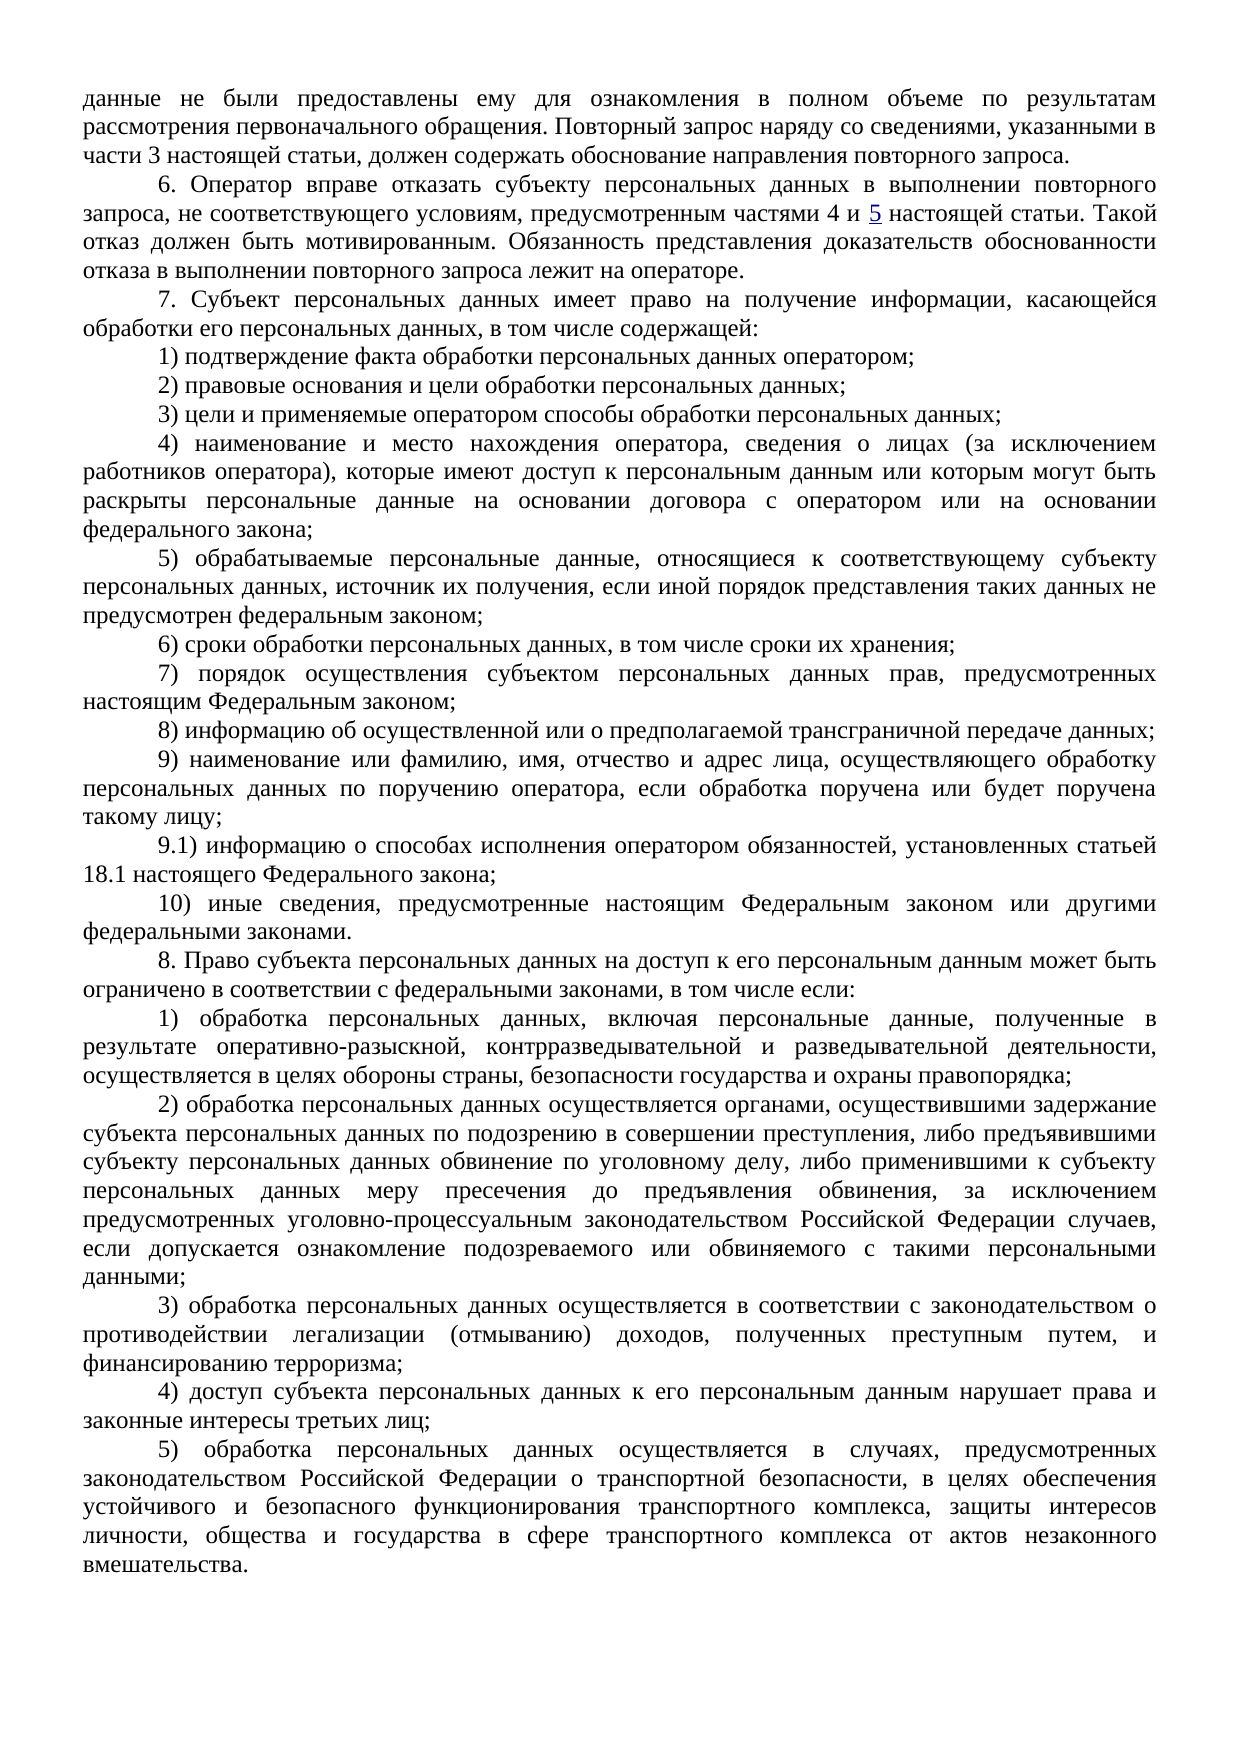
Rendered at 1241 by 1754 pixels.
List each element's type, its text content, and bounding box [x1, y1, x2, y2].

text 1) подтверждение факта обработки персональных данных оператором; [83, 341, 1157, 370]
text 6. Оператор вправе отказать субъекту персональных данных в выполнении повторного запроса, не соответствующего условиям, предусмотренным частями 4 и 5 настоящей статьи. Такой отказ должен быть мотивированным. Обязанность представления доказательств обоснованности отказа в выполнении повторного запроса лежит на операторе. [83, 169, 1157, 284]
text данные не были предоставлены ему для ознакомления в полном объеме по результатам рассмотрения первоначального обращения. Повторный запрос наряду со сведениями, указанными в части 3 настоящей статьи, должен содержать обоснование направления повторного запроса. [83, 83, 1157, 169]
text 1) обработка персональных данных, включая персональные данные, полученные в результате оперативно-разыскной, контрразведывательной и разведывательной деятельности, осуществляется в целях обороны страны, безопасности государства и охраны правопорядка; [83, 1003, 1157, 1089]
text 8. Право субъекта персональных данных на доступ к его персональным данным может быть ограничено в соответствии с федеральными законами, в том числе если: [83, 945, 1157, 1003]
text 6) сроки обработки персональных данных, в том числе сроки их хранения; [83, 629, 1157, 658]
text 2) правовые основания и цели обработки персональных данных; [83, 370, 1157, 399]
text 5) обработка персональных данных осуществляется в случаях, предусмотренных законодательством Российской Федерации о транспортной безопасности, в целях обеспечения устойчивого и безопасного функционирования транспортного комплекса, защиты интересов личности, общества и государства в сфере транспортного комплекса от актов незаконного вмешательства. [83, 1434, 1157, 1578]
text 9) наименование или фамилию, имя, отчество и адрес лица, осуществляющего обработку персональных данных по поручению оператора, если обработка поручена или будет поручена такому лицу; [83, 744, 1157, 830]
text 4) наименование и место нахождения оператора, сведения о лицах (за исключением работников оператора), которые имеют доступ к персональным данным или которым могут быть раскрыты персональные данные на основании договора с оператором или на основании федерального закона; [83, 428, 1157, 543]
text 2) обработка персональных данных осуществляется органами, осуществившими задержание субъекта персональных данных по подозрению в совершении преступления, либо предъявившими субъекту персональных данных обвинение по уголовному делу, либо применившими к субъекту персональных данных меру пресечения до предъявления обвинения, за исключением предусмотренных уголовно-процессуальным законодательством Российской Федерации случаев, если допускается ознакомление подозреваемого или обвиняемого с такими персональными данными; [83, 1089, 1157, 1290]
text 8) информацию об осуществленной или о предполагаемой трансграничной передаче данных; [83, 715, 1157, 744]
text 5) обрабатываемые персональные данные, относящиеся к соответствующему субъекту персональных данных, источник их получения, если иной порядок представления таких данных не предусмотрен федеральным законом; [83, 543, 1157, 629]
text 4) доступ субъекта персональных данных к его персональным данным нарушает права и законные интересы третьих лиц; [83, 1376, 1157, 1434]
text 9.1) информацию о способах исполнения оператором обязанностей, установленных статьей 18.1 настоящего Федерального закона; [83, 830, 1157, 888]
text 7. Субъект персональных данных имеет право на получение информации, касающейся обработки его персональных данных, в том числе содержащей: [83, 284, 1157, 341]
text 3) обработка персональных данных осуществляется в соответствии с законодательством о противодействии легализации (отмыванию) доходов, полученных преступным путем, и финансированию терроризма; [83, 1290, 1157, 1376]
text 10) иные сведения, предусмотренные настоящим Федеральным законом или другими федеральными законами. [83, 888, 1157, 945]
text 3) цели и применяемые оператором способы обработки персональных данных; [83, 399, 1157, 428]
text 7) порядок осуществления субъектом персональных данных прав, предусмотренных настоящим Федеральным законом; [83, 658, 1157, 715]
